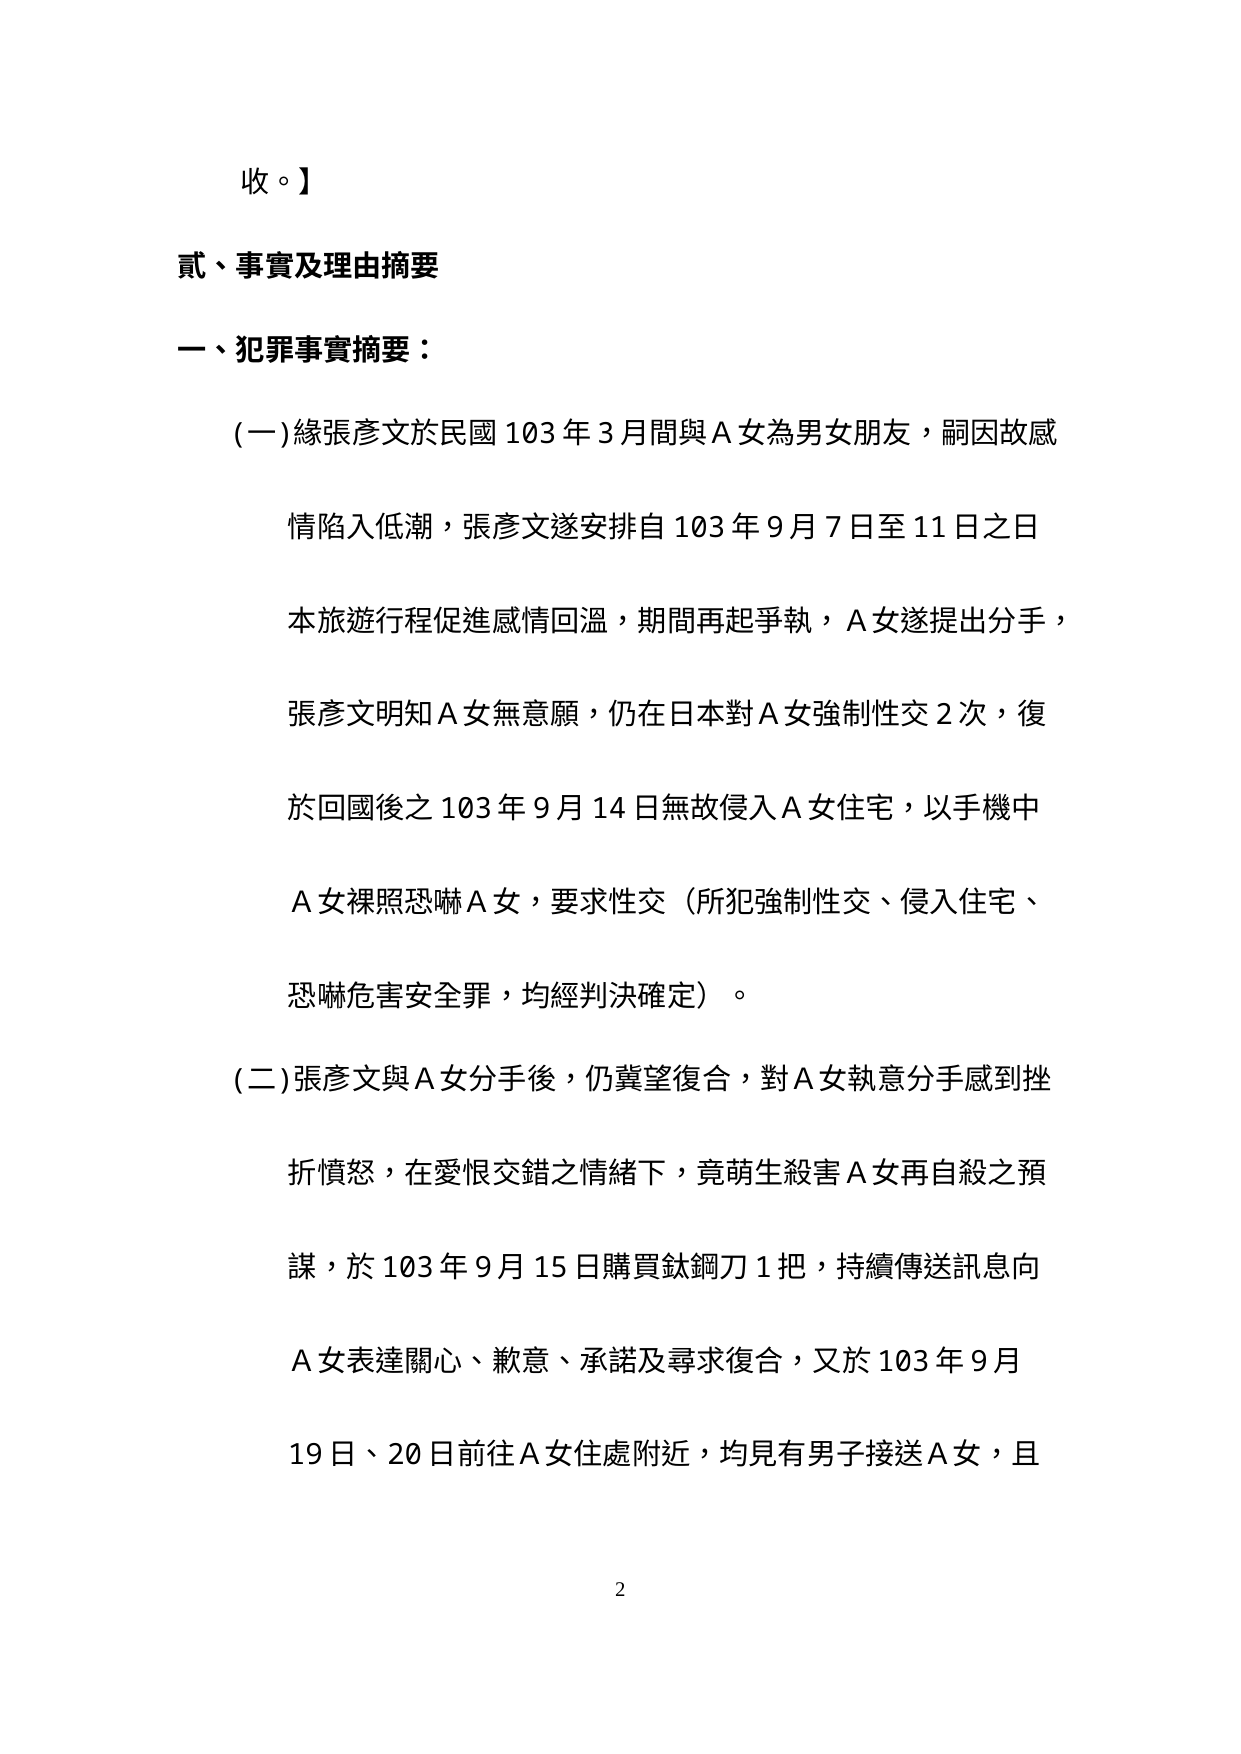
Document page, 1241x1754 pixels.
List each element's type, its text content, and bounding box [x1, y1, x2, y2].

subtitle 貳、事實及理由摘要 [177, 222, 1063, 284]
text (一)緣張彥文於民國103年3月間與Ａ女為男女朋友，嗣因故感情陷入低潮，張彥文遂安排自103年9月7日至11日之日本旅遊行程促進感情回溫，期間再起爭執，Ａ女遂提出分手，張彥文明知Ａ女無意願，仍在日本對Ａ女強制性交2次，復於回國後之103年9月14日無故侵入Ａ女住宅，以手機中Ａ女裸照恐嚇Ａ女，要求性交（所犯強制性交、侵入住宅、恐嚇危害安全罪，均經判決確定）。 [229, 389, 1063, 1014]
subtitle 一、犯罪事實摘要： [177, 306, 1063, 368]
text (二)張彥文與Ａ女分手後，仍冀望復合，對Ａ女執意分手感到挫折憤怒，在愛恨交錯之情緒下，竟萌生殺害Ａ女再自殺之預謀，於103年9月15日購買鈦鋼刀1把，持續傳送訊息向Ａ女表達關心、歉意、承諾及尋求復合，又於103年9月19日、20日前往Ａ女住處附近，均見有男子接送Ａ女，且Ａ女對於復合一事始終無正面回應，心情愈趨複雜難過，其殺害Ａ女再行自殺之意念加劇，即於103年9月21日書寫訣別信函2件，而於103年9月22日清晨攜帶前開鈦鋼刀與訣別信前往臺北市Ａ女住處附近等候，迨Ａ女出現，張彥文即上前以：希望再做最後一天男女朋友，否則將同歸於盡之詞恐嚇Ａ女（所犯強制罪業經判決確定）。Ａ女甚為驚懼，奮力推開張彥文，張彥文至此確認感情已無可挽回，憤而遂行殺死Ａ女之預謀，再擬自殺共赴黃泉，而基於殺人之故意，持鈦鋼刀朝Ａ女頭、頸、胸、腹、四肢、軀幹揮砍，致Ａ女全身多處共47道銳創，而出血性休克死亡。張彥文見Ａ女倒地不動，即持鈦鋼刀刺擊自己頭部、頸部、胸口、手腕等處，復不顧Ａ女業已死亡，當街褪下Ａ女外褲、內褲，親吻Ａ女遺體私處，污辱Ａ女屍體（所犯污辱屍體罪業經判決確定），再將Ａ女褲子穿上。 [229, 1035, 1063, 1473]
text 收。】 [240, 138, 1063, 201]
